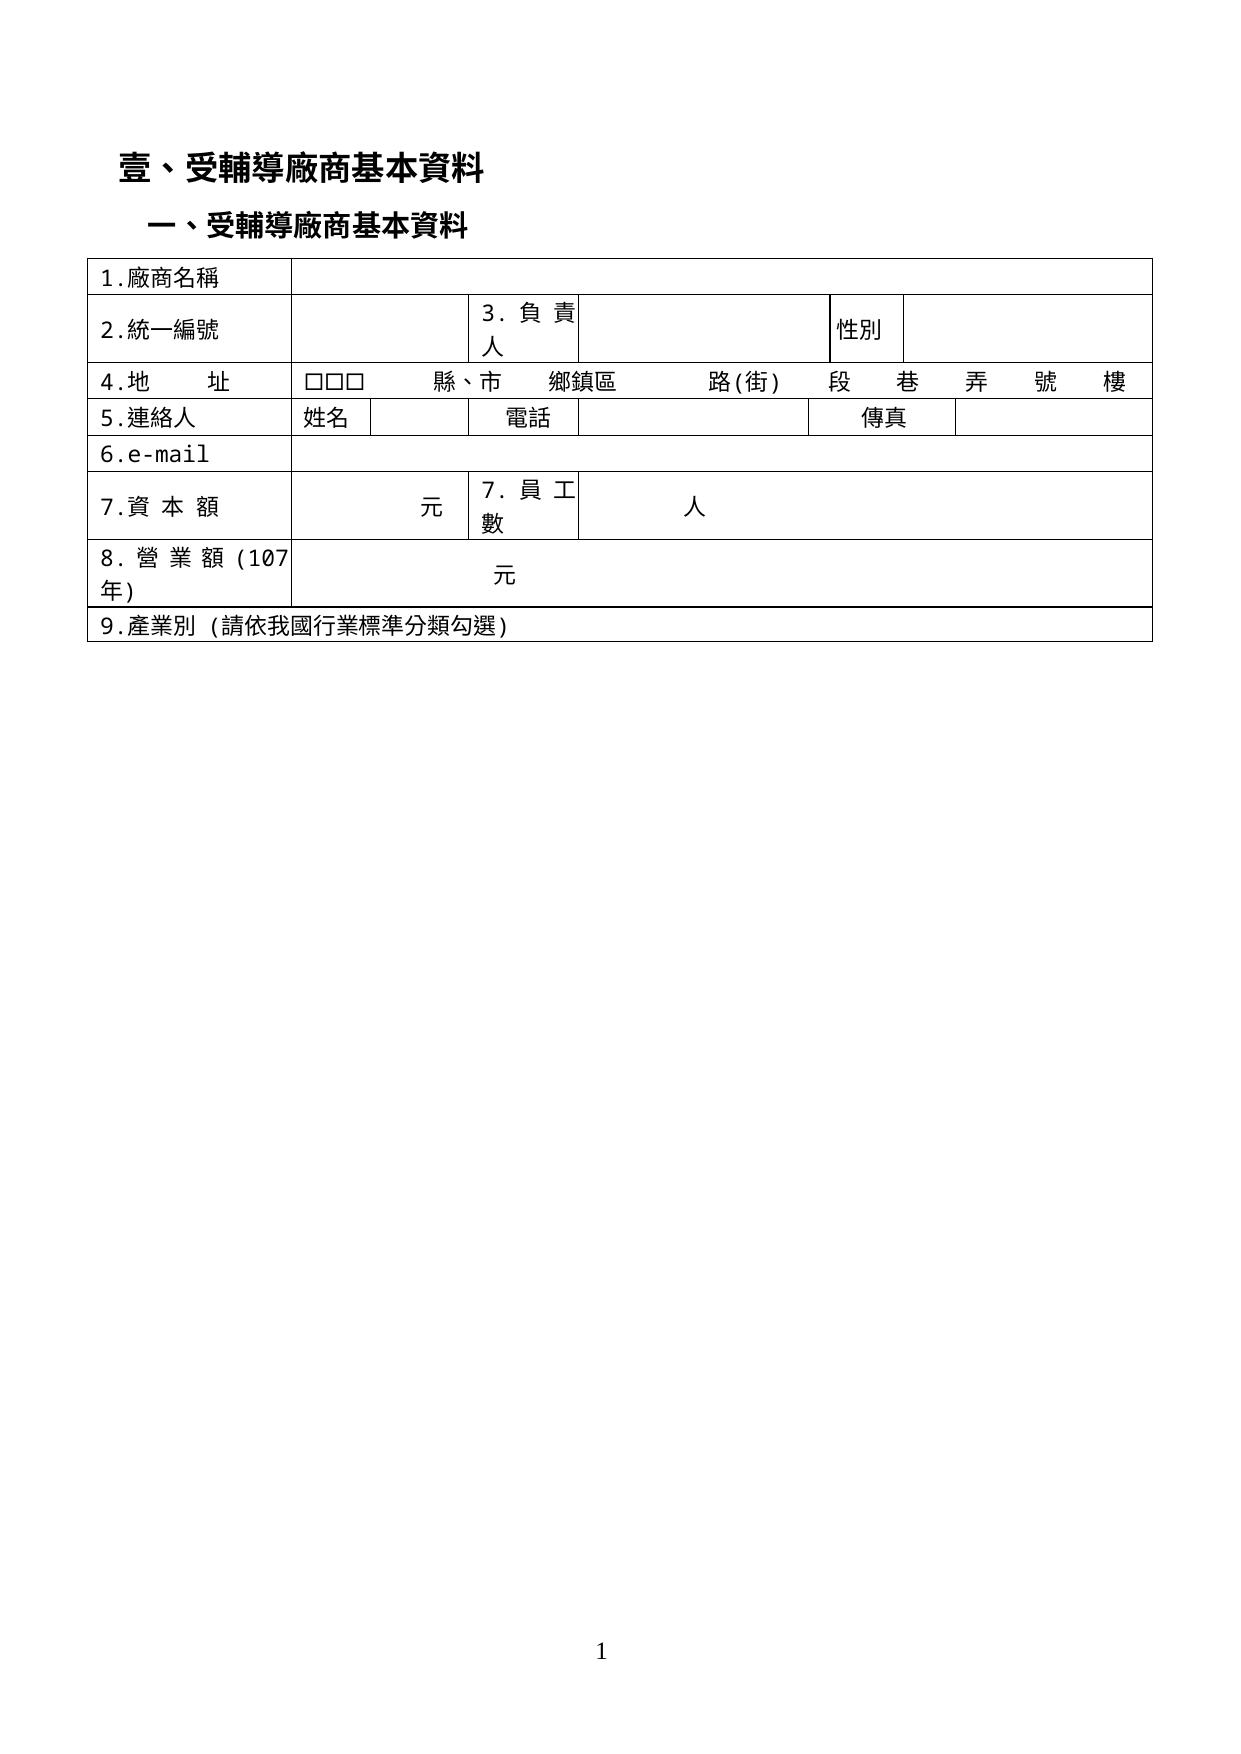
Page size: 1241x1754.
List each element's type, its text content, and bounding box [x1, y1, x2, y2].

table_cell 6.e-mail [88, 436, 291, 471]
table_cell 性別 [831, 295, 903, 362]
table_cell [579, 399, 808, 435]
table_cell 傳真 [809, 399, 955, 435]
table_cell 8.營業額(107年) [88, 540, 291, 606]
table_cell 9.產業別 (請依我國行業標準分類勾選) [88, 608, 1152, 641]
table_cell 姓名 [292, 399, 370, 435]
table_cell [579, 295, 829, 362]
table_cell 人 [579, 472, 1152, 539]
subtitle 壹、受輔導廠商基本資料 [118, 142, 1122, 190]
table_cell [292, 295, 468, 362]
table_cell 4.地 址 [88, 363, 291, 398]
table_cell 5.連絡人 [88, 399, 291, 435]
table_header [292, 259, 1152, 294]
table_cell [371, 399, 468, 435]
table_header 1.廠商名稱 [88, 259, 291, 294]
table_cell [956, 399, 1152, 435]
table_cell 電話 [469, 399, 578, 435]
table_cell 7.資 本 額 [88, 472, 291, 539]
table_cell [904, 295, 1152, 362]
table_cell 3.負責人 [469, 295, 578, 362]
table_cell 2.統一編號 [88, 295, 291, 362]
subtitle 一、受輔導廠商基本資料 [148, 203, 1122, 245]
table_cell 7.員工數 [469, 472, 578, 539]
table_cell 元 [292, 540, 1152, 606]
table_cell  縣、市 鄉鎮區 路(街) 段 巷 弄 號 樓 [292, 363, 1152, 398]
table_cell 元 [292, 472, 468, 539]
table_cell [292, 436, 1152, 471]
